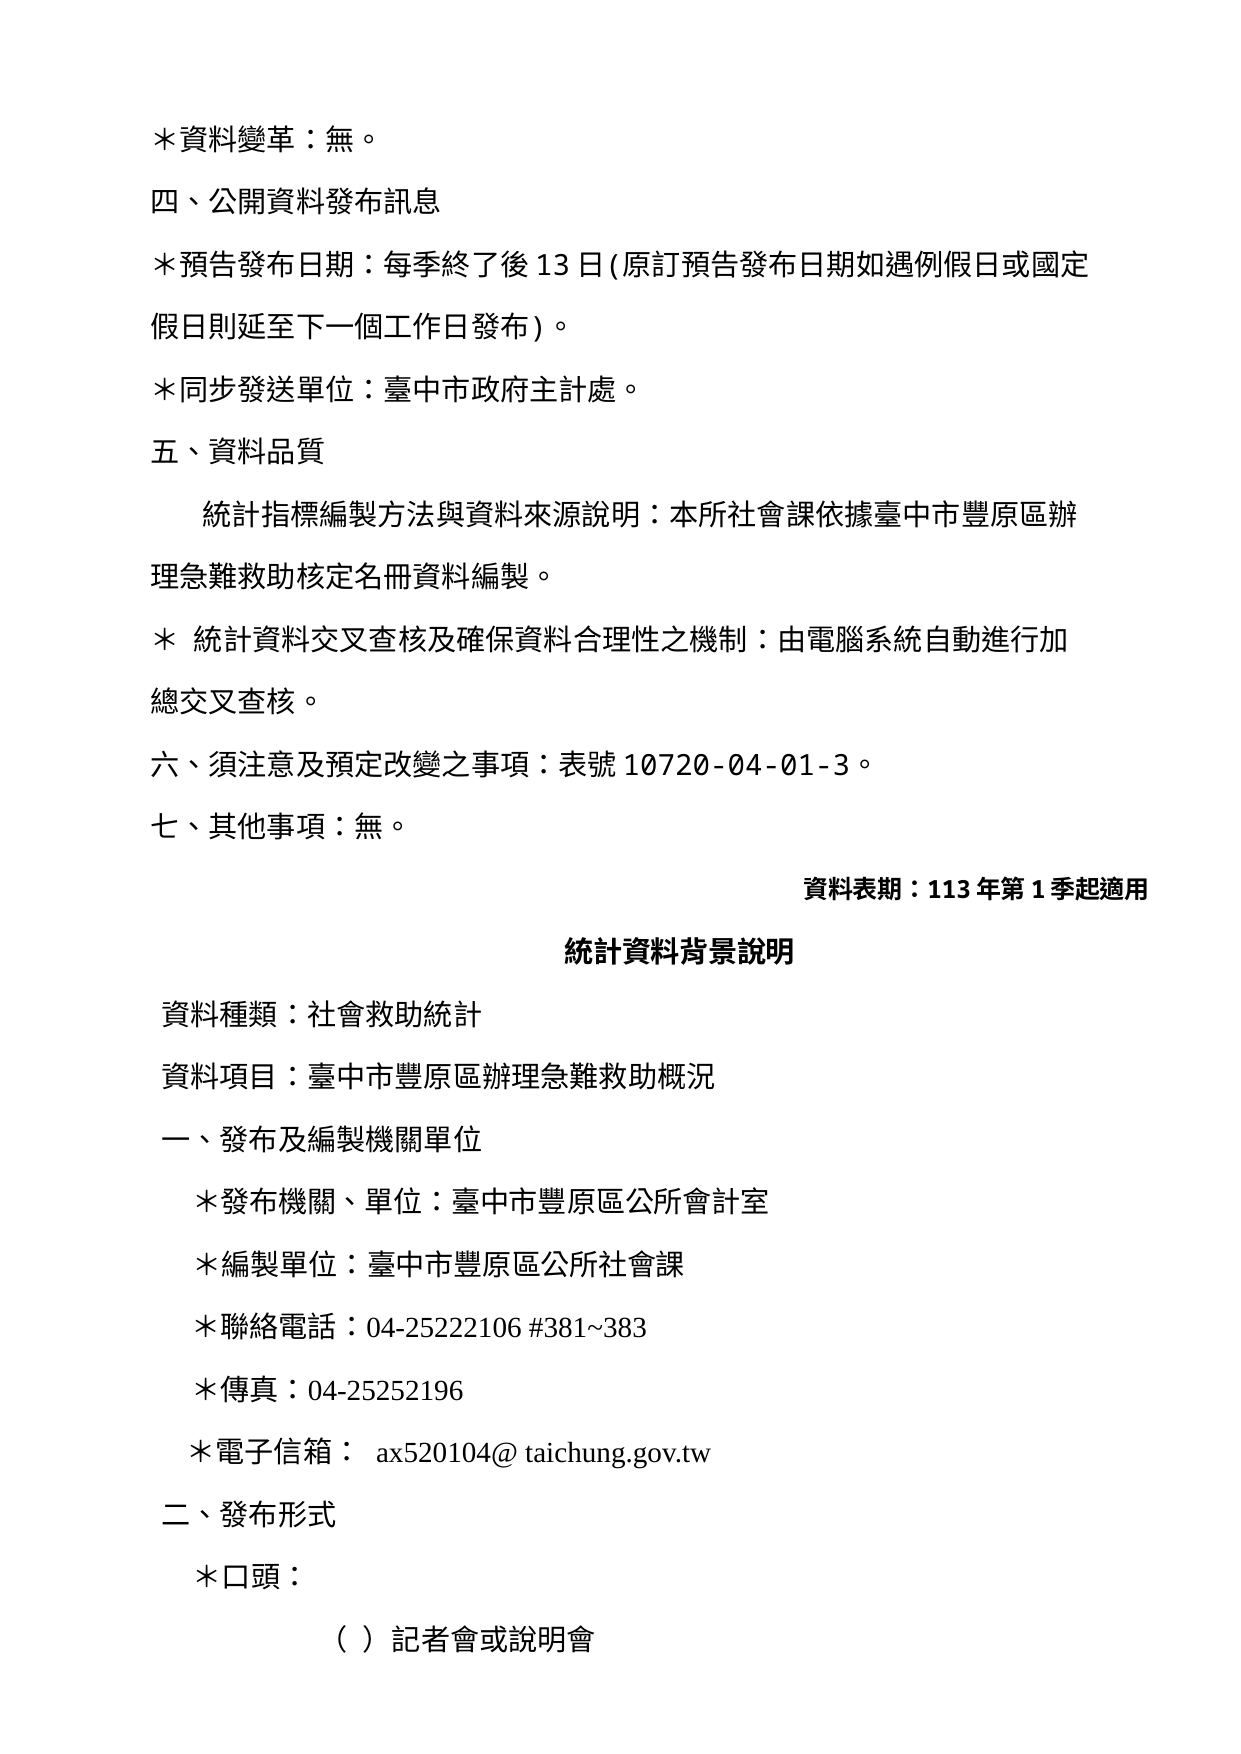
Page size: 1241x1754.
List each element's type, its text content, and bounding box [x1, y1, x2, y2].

table_header 資料表期：113年第1季起適用 統計資料背景說明 資料種類：社會救助統計 資料項目：臺中市豐原區辦理急難救助概況 一、發布及編製機關單位 ＊發布機關、單位：臺中市豐原區公所會計室 ＊編製單位：臺中市豐原區公所社會課 ＊聯絡電話：04-25222106 #381~383 ＊傳真：04-25252196 ＊電子信箱： ax520104@ taichung.gov.tw 二、發布形式 口頭： （ ）記者會或說明會 書面： （ ）新聞稿 （V）報表 （ ）書刊，刊名： ＊電子媒體： （V）線上書刊及資料庫，網址： https://govstat.taichung.gov.tw/TCSTAT/page/kcg01_2.aspx?Mid1=387590000A （ ）磁片 （ ）光碟片 （ ）其他 三、資料範圍、週期及時效 ＊統計地區範圍及對象：本區依社會救助法中有關第4章急難救助，因生活突然發生困難或身體遭受嚴重傷病及其他意外變故給與緊急救助者，均為統計對象。 ＊統計標準時間：第1季以1至3月、第2季以4至6月、第3季以7至9月、第4季以10至12月之事實為準。 ＊統計項目定義： (一)救助人次：係指領取急難救助金之人次。 (二)死亡無力殮葬者：係指社會救助法第21條第1款，戶內人口死亡無力殮葬者。 (三)遭受意外傷害或罹患重病致生活陷於困境者：係指社會救助法第21條第2款，戶內人口遭受意外傷害或罹患重病致生活陷於困境者。 (四)負家庭主要生計責任且無法工作致生活陷於困境者：係指社會救助法第21條第3款，負家庭主要生計責任者，失業、失蹤、應徵集召集入營服兵役或替代役現役、入獄服刑、因案羈押、依法拘禁或其他原因，無法工作致生活陷於困境。 (五)財產或存款未能及時運用致生活陷於困境者：係指社會救助法第21條第4款，財產或存款帳戶因遭強制執行、凍結或其他原因未能及時運用，致生活陷於困境。 (六)其他遭遇重大變故者：係指社會救助法第21條第5款，其他因遭遇重大變故，致生活陷於困境，經市府社會局及本所訪視評估，認定確有救助需要者。 (七)川資突然發生困難者：係指社會救助法第22條，流落外地，缺乏車資返鄉者，市府社會局得依其申請酌予救助。 (八)無遺屬與遺產葬埋者：係指社會救助法第24條，死亡而無遺屬與遺產者，應由本所辦理葬埋。 ＊統計單位：人次、元。 ＊統計分類： (一)縱項目：依「民眾及其急難救助類別」、「榮民」及「民眾、榮民具原住民身分救助人次」分。 (二)橫項目：依「救助人次」及「救助金額」分。 ＊發布週期：季。 ＊時效：13日。 ＊資料變革：無。 四、公開資料發布訊息 ＊預告發布日期：每季終了13日。(原訂預告發布日期如遇例假日或國定假日則延至下一個工作日發布) ＊同步發送單位：臺中市政府主計處。 五、資料品質 ＊統計指標編製方法與資料來源說明：本所社會課依據臺中市急難救助申請書資料編製。 ＊統計資料交叉查核及確保資料合理性之機制：由電腦系統自動進行加總交叉查核。 六、須注意及預定改變之事項：表號10720-04-01-3。 七、其他事項：無。 [150, 846, 1209, 1658]
text 統計指標編製方法與資料來源說明：本所社會課依據臺中市豐原區辦理急難救助核定名冊資料編製。 [150, 471, 1090, 596]
text 六、須注意及預定改變之事項：表號10720-04-01-3。 [150, 721, 1090, 783]
text 五、資料品質 [150, 408, 1090, 471]
text ＊ 統計資料交叉查核及確保資料合理性之機制：由電腦系統自動進行加總交叉查核。 [150, 596, 1090, 721]
text 四、公開資料發布訊息 [150, 158, 1090, 221]
text ＊同步發送單位：臺中市政府主計處。 [150, 346, 1090, 408]
text ＊預告發布日期：每季終了後13日(原訂預告發布日期如遇例假日或國定假日則延至下一個工作日發布)。 [150, 221, 1090, 346]
text 七、其他事項：無。 [150, 783, 1090, 846]
text ＊資料變革：無。 [150, 96, 1090, 158]
